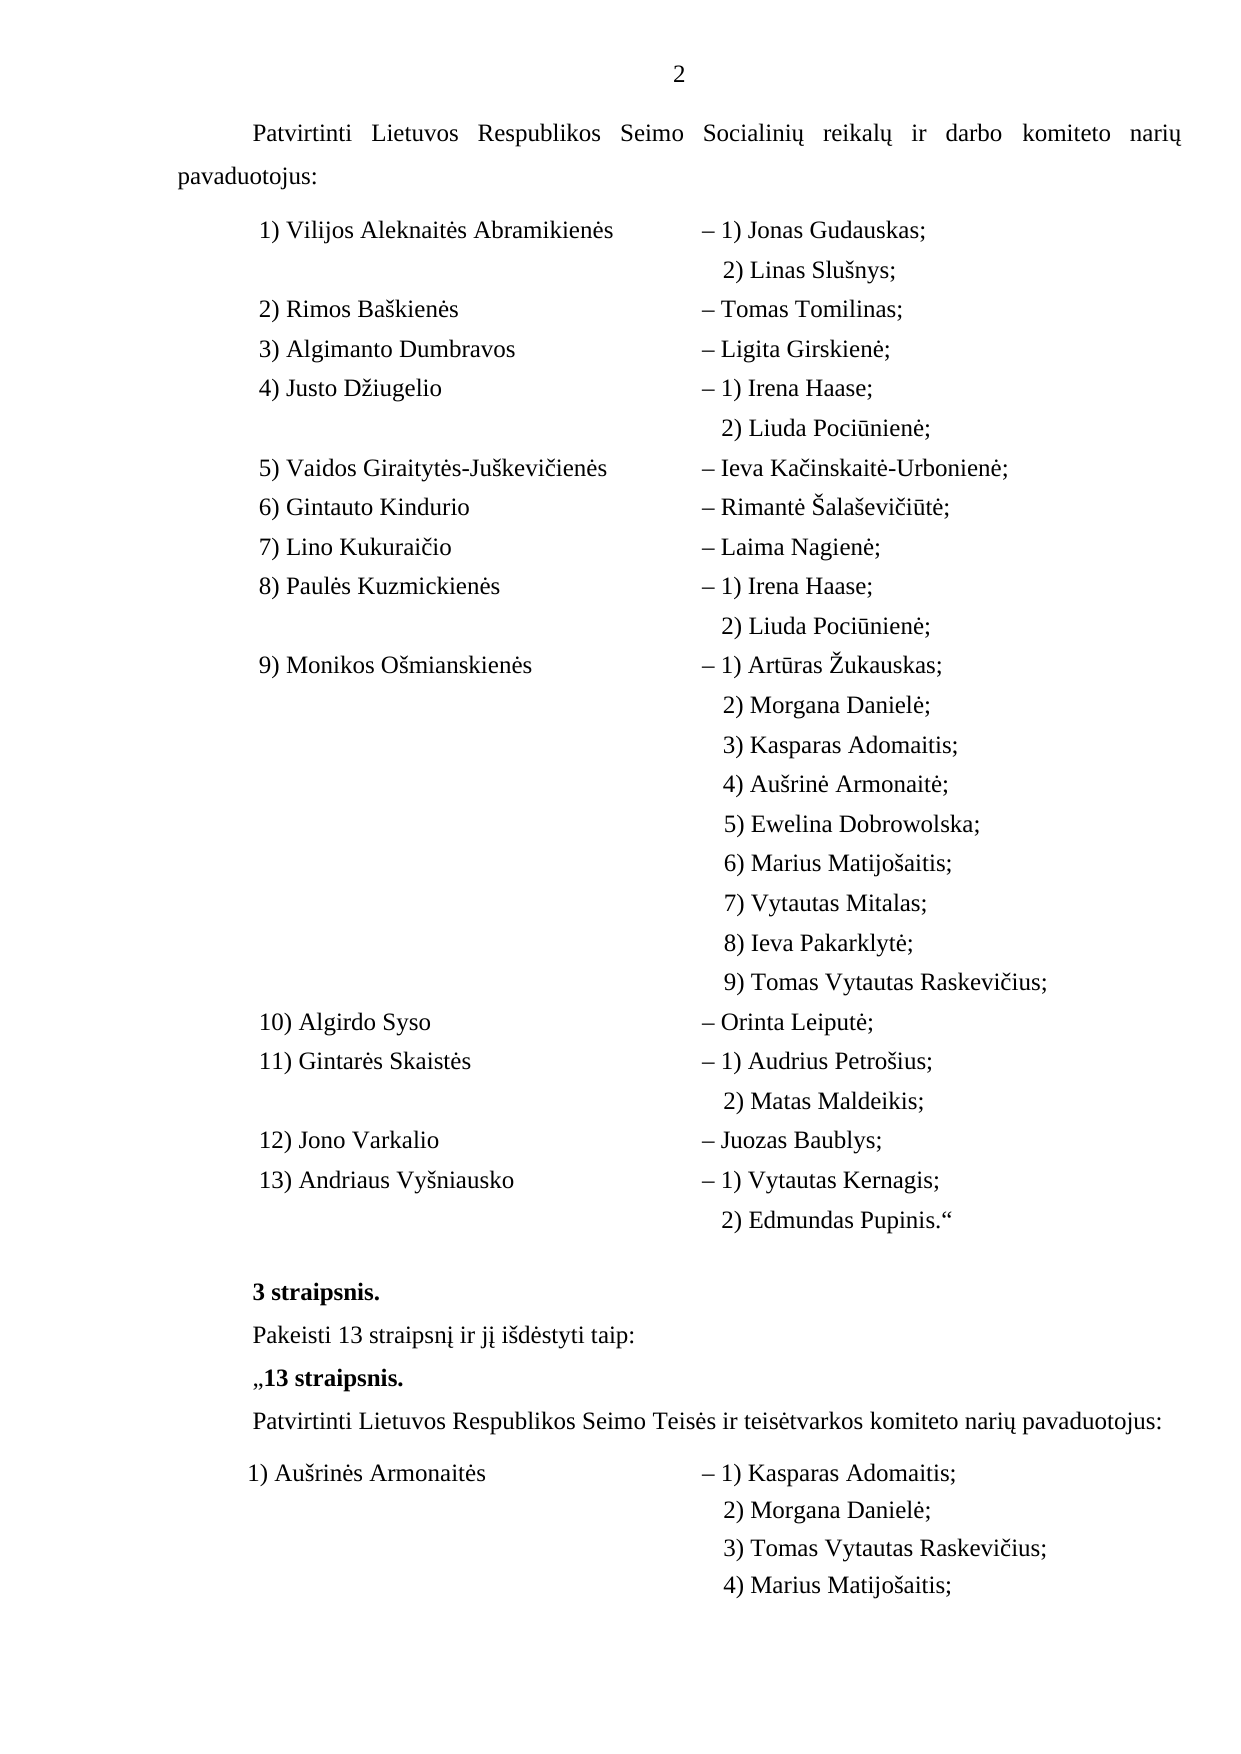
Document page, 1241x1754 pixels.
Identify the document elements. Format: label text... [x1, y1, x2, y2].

table_cell 12) Jono Varkalio 13) Andriaus Vyšniausko [248, 1115, 691, 1233]
table_cell – Ieva Kačinskaitė-Urbonienė; [691, 442, 1151, 481]
text Patvirtinti Lietuvos Respublikos Seimo Teisės ir teisėtvarkos komiteto narių pavaduotojus: [177, 1406, 1181, 1435]
table_cell 11) Gintarės Skaistės [248, 1036, 691, 1115]
table_cell – Orinta Leiputė; [691, 996, 1151, 1036]
table_cell 7) Lino Kukuraičio [248, 521, 691, 561]
text 3 straipsnis. [177, 1277, 1181, 1305]
table_cell – Juozas Baublys; – 1) Vytautas Kernagis; 2) Edmundas Pupinis.“ [691, 1115, 1151, 1233]
table_cell – Tomas Tomilinas; [691, 284, 1151, 323]
table_cell 6) Gintauto Kindurio [248, 481, 691, 521]
table_cell 5) Vaidos Giraitytės-Juškevičienės [248, 442, 691, 481]
table_cell – 1) Irena Haase; 2) Liuda Pociūnienė; [691, 561, 1151, 640]
text „13 straipsnis. [177, 1363, 1181, 1392]
table_cell 9) Monikos Ošmianskienės [248, 640, 691, 996]
table_cell – 1) Audrius Petrošius; 2) Matas Maldeikis; [691, 1036, 1151, 1115]
text Pakeisti 13 straipsnį ir jį išdėstyti taip: [177, 1320, 1181, 1348]
table_cell – Laima Nagienė; [691, 521, 1151, 561]
table_cell 4) Justo Džiugelio [248, 363, 691, 442]
table_cell – Ligita Girskienė; [691, 323, 1151, 363]
table_header – 1) Jonas Gudauskas; 2) Linas Slušnys; [691, 204, 1151, 283]
table_cell 10) Algirdo Syso [248, 996, 691, 1036]
text Patvirtinti Lietuvos Respublikos Seimo Socialinių reikalų ir darbo komiteto narių pavaduotojus: [177, 118, 1181, 190]
table_header – 1) Kasparas Adomaitis; 2) Morgana Danielė; 3) Tomas Vytautas Raskevičius; 4) Marius Matijošaitis; [691, 1449, 1151, 1599]
table_header 1) Vilijos Aleknaitės Abramikienės [248, 204, 691, 283]
table_cell – 1) Artūras Žukauskas; 2) Morgana Danielė; 3) Kasparas Adomaitis; 4) Aušrinė Armonaitė; 5) Ewelina Dobrowolska; 6) Marius Matijošaitis; 7) Vytautas Mitalas; 8) Ieva Pakarklytė; 9) Tomas Vytautas Raskevičius; [691, 640, 1151, 996]
table_cell 2) Rimos Baškienės [248, 284, 691, 323]
table_cell – Rimantė Šalaševičiūtė; [691, 481, 1151, 521]
table_header 1) Aušrinės Armonaitės [236, 1449, 691, 1599]
table_cell – 1) Irena Haase; 2) Liuda Pociūnienė; [691, 363, 1151, 442]
table_cell 8) Paulės Kuzmickienės [248, 561, 691, 640]
table_cell 3) Algimanto Dumbravos [248, 323, 691, 363]
